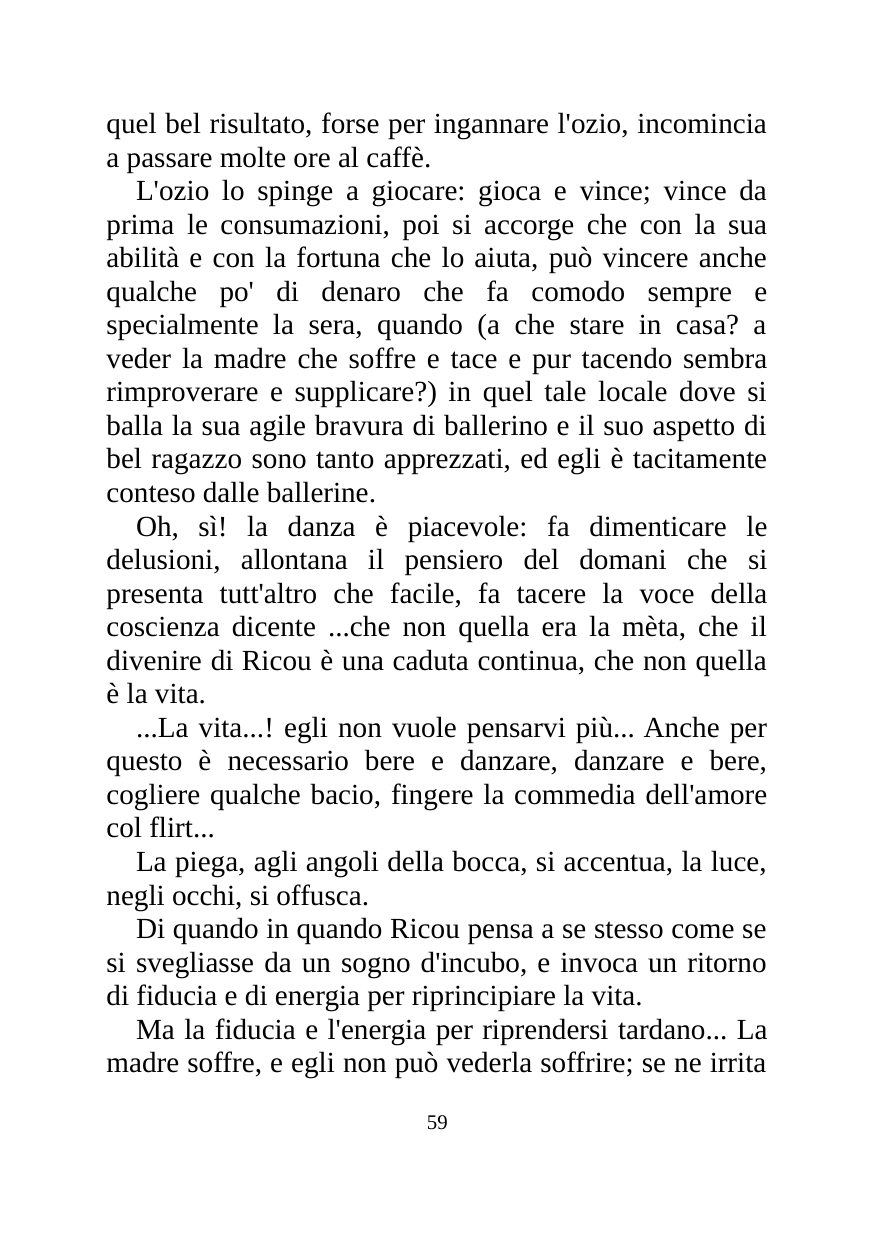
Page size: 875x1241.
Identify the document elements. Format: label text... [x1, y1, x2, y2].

text La piega, agli angoli della bocca, si accentua, la luce, negli occhi, si offusca. [106, 844, 768, 911]
text Ma la fiducia e l'energia per riprendersi tardano... La madre soffre, e egli non può vederla soffrire; se ne irrita [106, 1012, 768, 1079]
text Di quando in quando Ricou pensa a se stesso come se si svegliasse da un sogno d'incubo, e invoca un ritorno di fiducia e di energia per riprincipiare la vita. [106, 911, 768, 1012]
text quel bel risultato, forse per ingannare l'ozio, incomincia a passare molte ore al caffè. [106, 106, 768, 173]
text L'ozio lo spinge a giocare: gioca e vince; vince da prima le consumazioni, poi si accorge che con la sua abilità e con la fortuna che lo aiuta, può vincere anche qualche po' di denaro che fa comodo sempre e specialmente la sera, quando (a che stare in casa? a veder la madre che soffre e tace e pur tacendo sembra rimproverare e supplicare?) in quel tale locale dove si balla la sua agile bravura di ballerino e il suo aspetto di bel ragazzo sono tanto apprezzati, ed egli è tacitamente conteso dalle ballerine. [106, 173, 768, 509]
text ...La vita...! egli non vuole pensarvi più... Anche per questo è necessario bere e danzare, danzare e bere, cogliere qualche bacio, fingere la commedia dell'amore col flirt... [106, 710, 768, 844]
text Oh, sì! la danza è piacevole: fa dimenticare le delusioni, allontana il pensiero del domani che si presenta tutt'altro che facile, fa tacere la voce della coscienza dicente ...che non quella era la mèta, che il divenire di Ricou è una caduta continua, che non quella è la vita. [106, 509, 768, 710]
